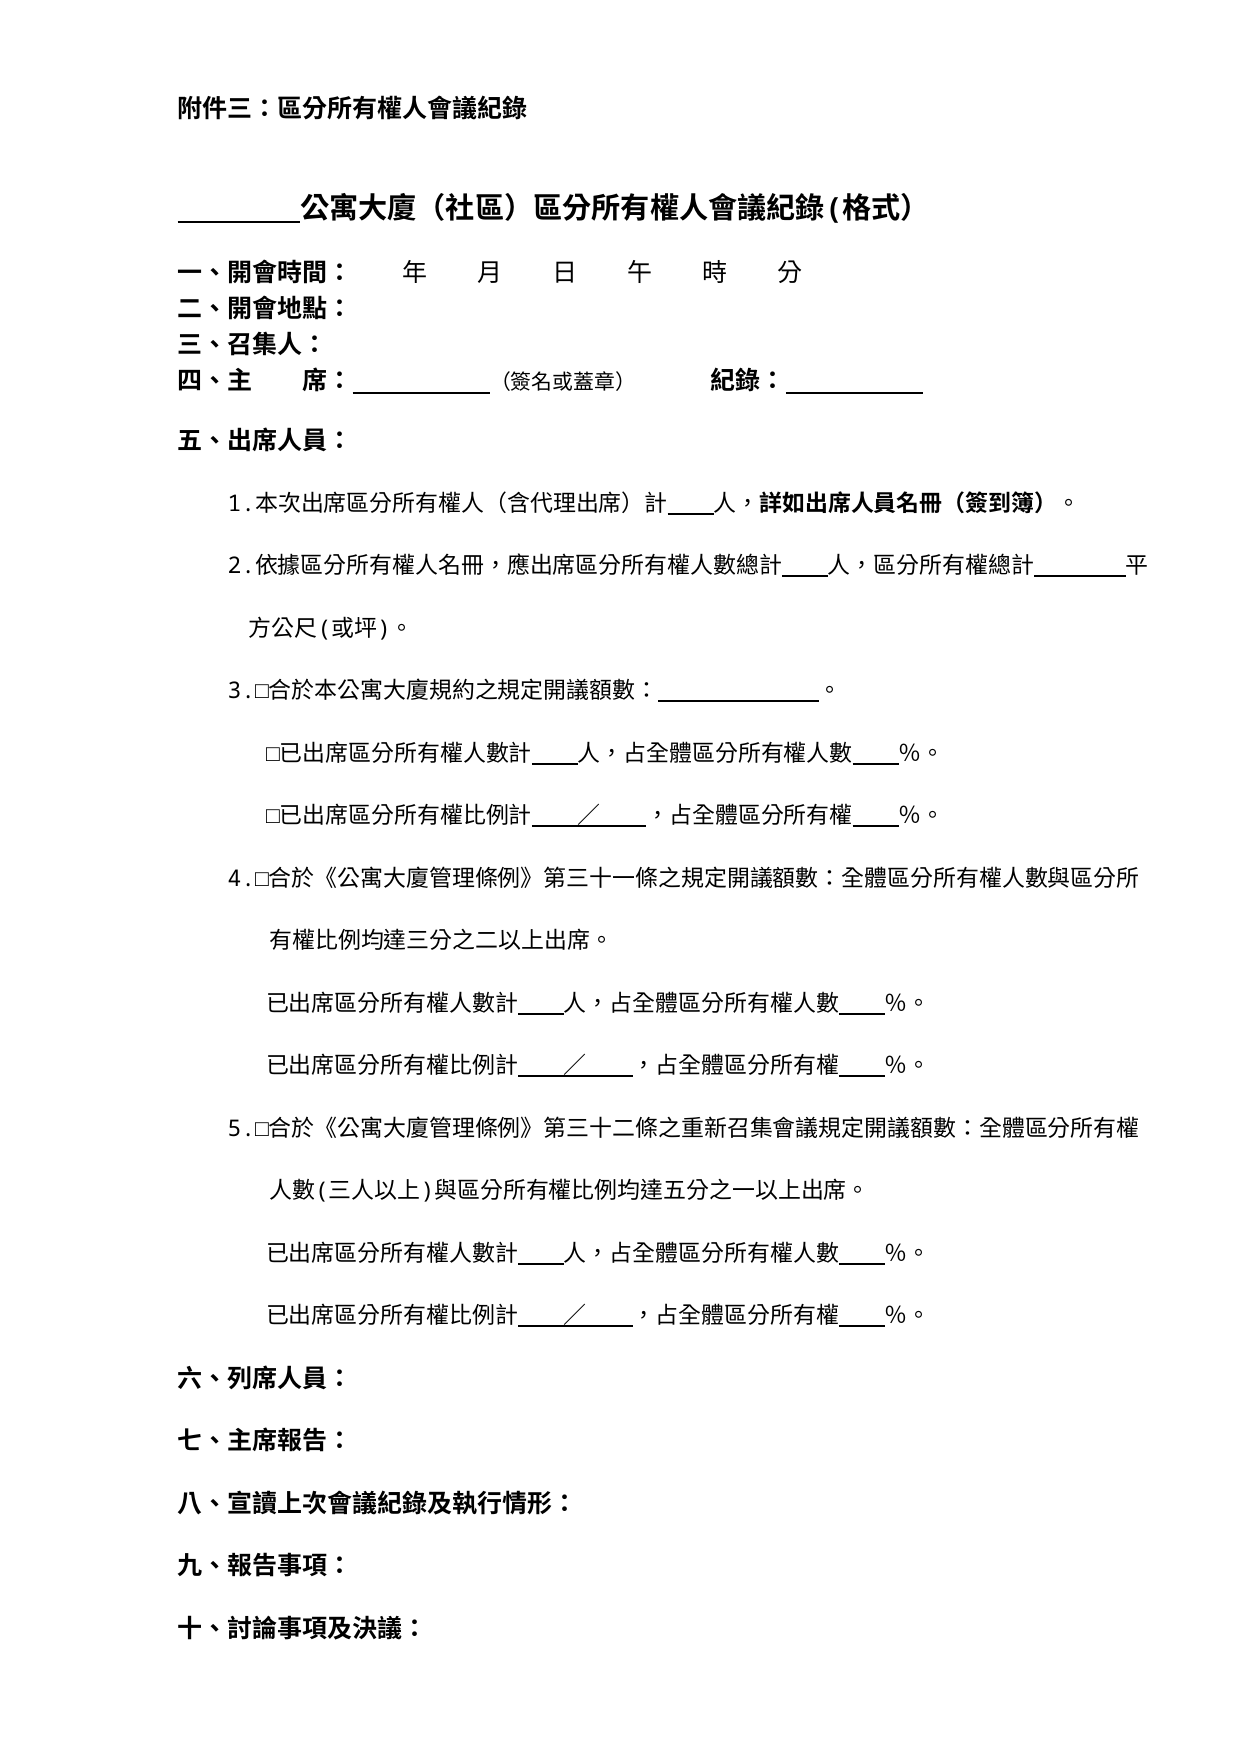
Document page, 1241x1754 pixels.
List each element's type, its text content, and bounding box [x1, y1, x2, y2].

text 1.本次出席區分所有權人（含代理出席）計 人，詳如出席人員名冊（簽到簿）。 [227, 459, 1152, 522]
text 四、主 席： （簽名或蓋章） 紀錄： [177, 361, 1152, 397]
text 已出席區分所有權人數計 人，占全體區分所有權人數 ％。 [266, 959, 1152, 1022]
text 2.依據區分所有權人名冊，應出席區分所有權人數總計 人，區分所有權總計 平方公尺(或坪)。 [227, 522, 1152, 647]
text 八、宣讀上次會議紀錄及執行情形： [177, 1459, 1152, 1522]
text 九、報告事項： [177, 1522, 1152, 1584]
text 3.□合於本公寓大廈規約之規定開議額數： 。 [227, 647, 1152, 709]
text 已出席區分所有權人數計 人，占全體區分所有權人數 ％。 [266, 1209, 1152, 1272]
text 附件三：區分所有權人會議紀錄 [177, 64, 1152, 127]
text 已出席區分所有權比例計 ／ ，占全體區分所有權 ％。 [266, 1022, 1152, 1084]
text 六、列席人員： [177, 1334, 1152, 1397]
subtitle 三、召集人： [177, 324, 1152, 361]
text 七、主席報告： [177, 1397, 1152, 1459]
text 二、開會地點： [177, 288, 1152, 324]
text 已出席區分所有權比例計 ／ ，占全體區分所有權 ％。 [266, 1272, 1152, 1334]
text □已出席區分所有權比例計 ／ ，占全體區分所有權 ％。 [266, 772, 1152, 834]
text 一、開會時間： 年 月 日 午 時 分 [177, 252, 1152, 288]
text 4.□合於《公寓大廈管理條例》第三十一條之規定開議額數：全體區分所有權人數與區分所有權比例均達三分之二以上出席。 [227, 834, 1152, 959]
text 五、出席人員： [177, 397, 1152, 459]
text 十、討論事項及決議： [177, 1584, 1152, 1647]
text □已出席區分所有權人數計 人，占全體區分所有權人數 ％。 [266, 709, 1152, 772]
text 5.□合於《公寓大廈管理條例》第三十二條之重新召集會議規定開議額數：全體區分所有權人數(三人以上)與區分所有權比例均達五分之一以上出席。 [227, 1084, 1152, 1209]
text 公寓大廈（社區）區分所有權人會議紀錄(格式） [177, 164, 1152, 227]
